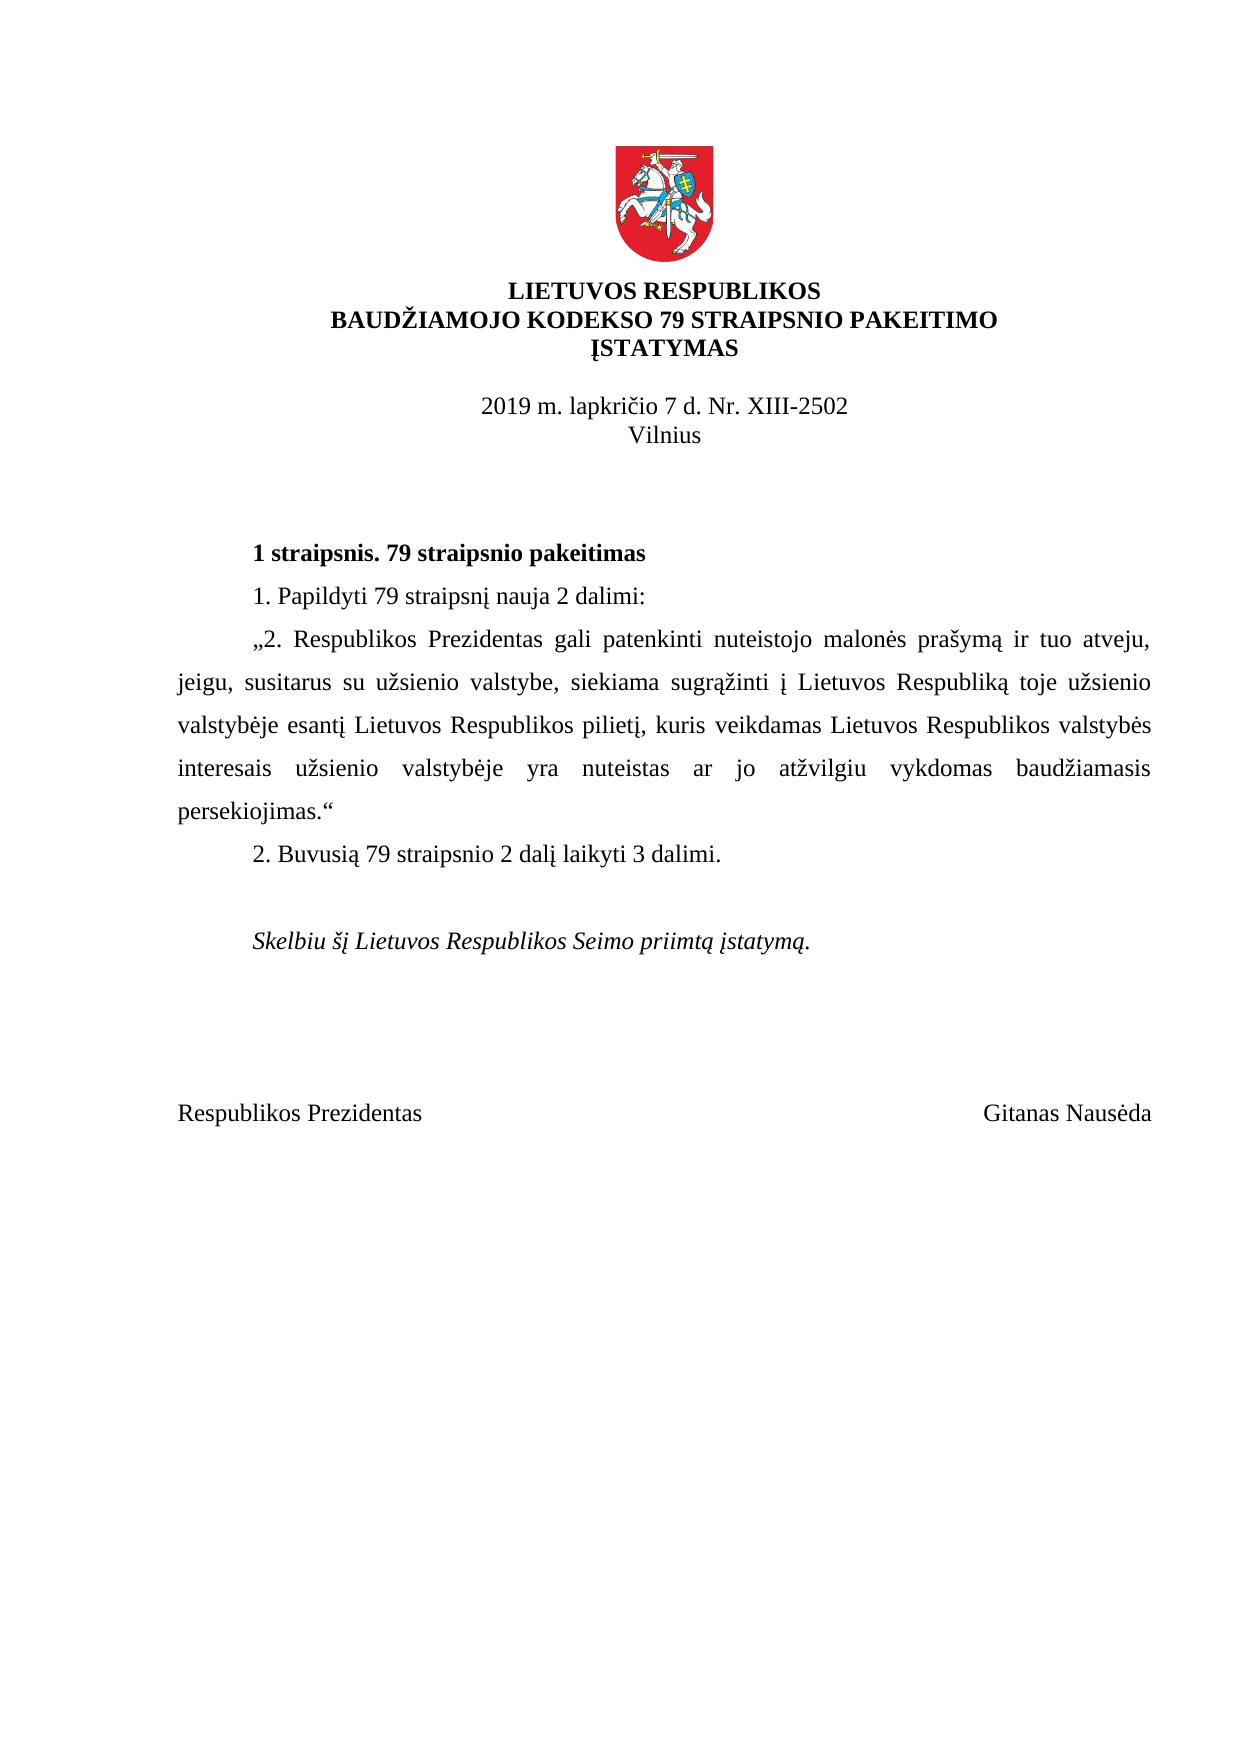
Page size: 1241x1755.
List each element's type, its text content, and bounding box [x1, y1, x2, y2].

text Skelbiu šį Lietuvos Respublikos Seimo priimtą įstatymą. [177, 926, 1152, 954]
text 2. Buvusią 79 straipsnio 2 dalį laikyti 3 dalimi. [177, 839, 1152, 868]
text „2. Respublikos Prezidentas gali patenkinti nuteistojo malonės prašymą ir tuo atveju, jeigu, susitarus su užsienio valstybe, siekiama sugrąžinti į Lietuvos Respubliką toje užsienio valstybėje esantį Lietuvos Respublikos pilietį, kuris veikdamas Lietuvos Respublikos valstybės interesais užsienio valstybėje yra nuteistas ar jo atžvilgiu vykdomas baudžiamasis persekiojimas.“ [177, 624, 1152, 825]
text LIETUVOS RESPUBLIKOS [177, 276, 1152, 305]
text 1. Papildyti 79 straipsnį nauja 2 dalimi: [177, 581, 1152, 609]
text 1 straipsnis. 79 straipsnio pakeitimas [177, 538, 1152, 566]
text Respublikos Prezidentas Gitanas Nausėda [177, 1098, 1152, 1127]
text BAUDŽIAMOJO KODEKSO 79 STRAIPSNIO PAKEITIMO [177, 305, 1152, 333]
text 2019 m. lapkričio 7 d. Nr. XIII-2502 [177, 391, 1152, 420]
text Vilnius [177, 420, 1152, 448]
text ĮSTATYMAS [177, 333, 1152, 362]
